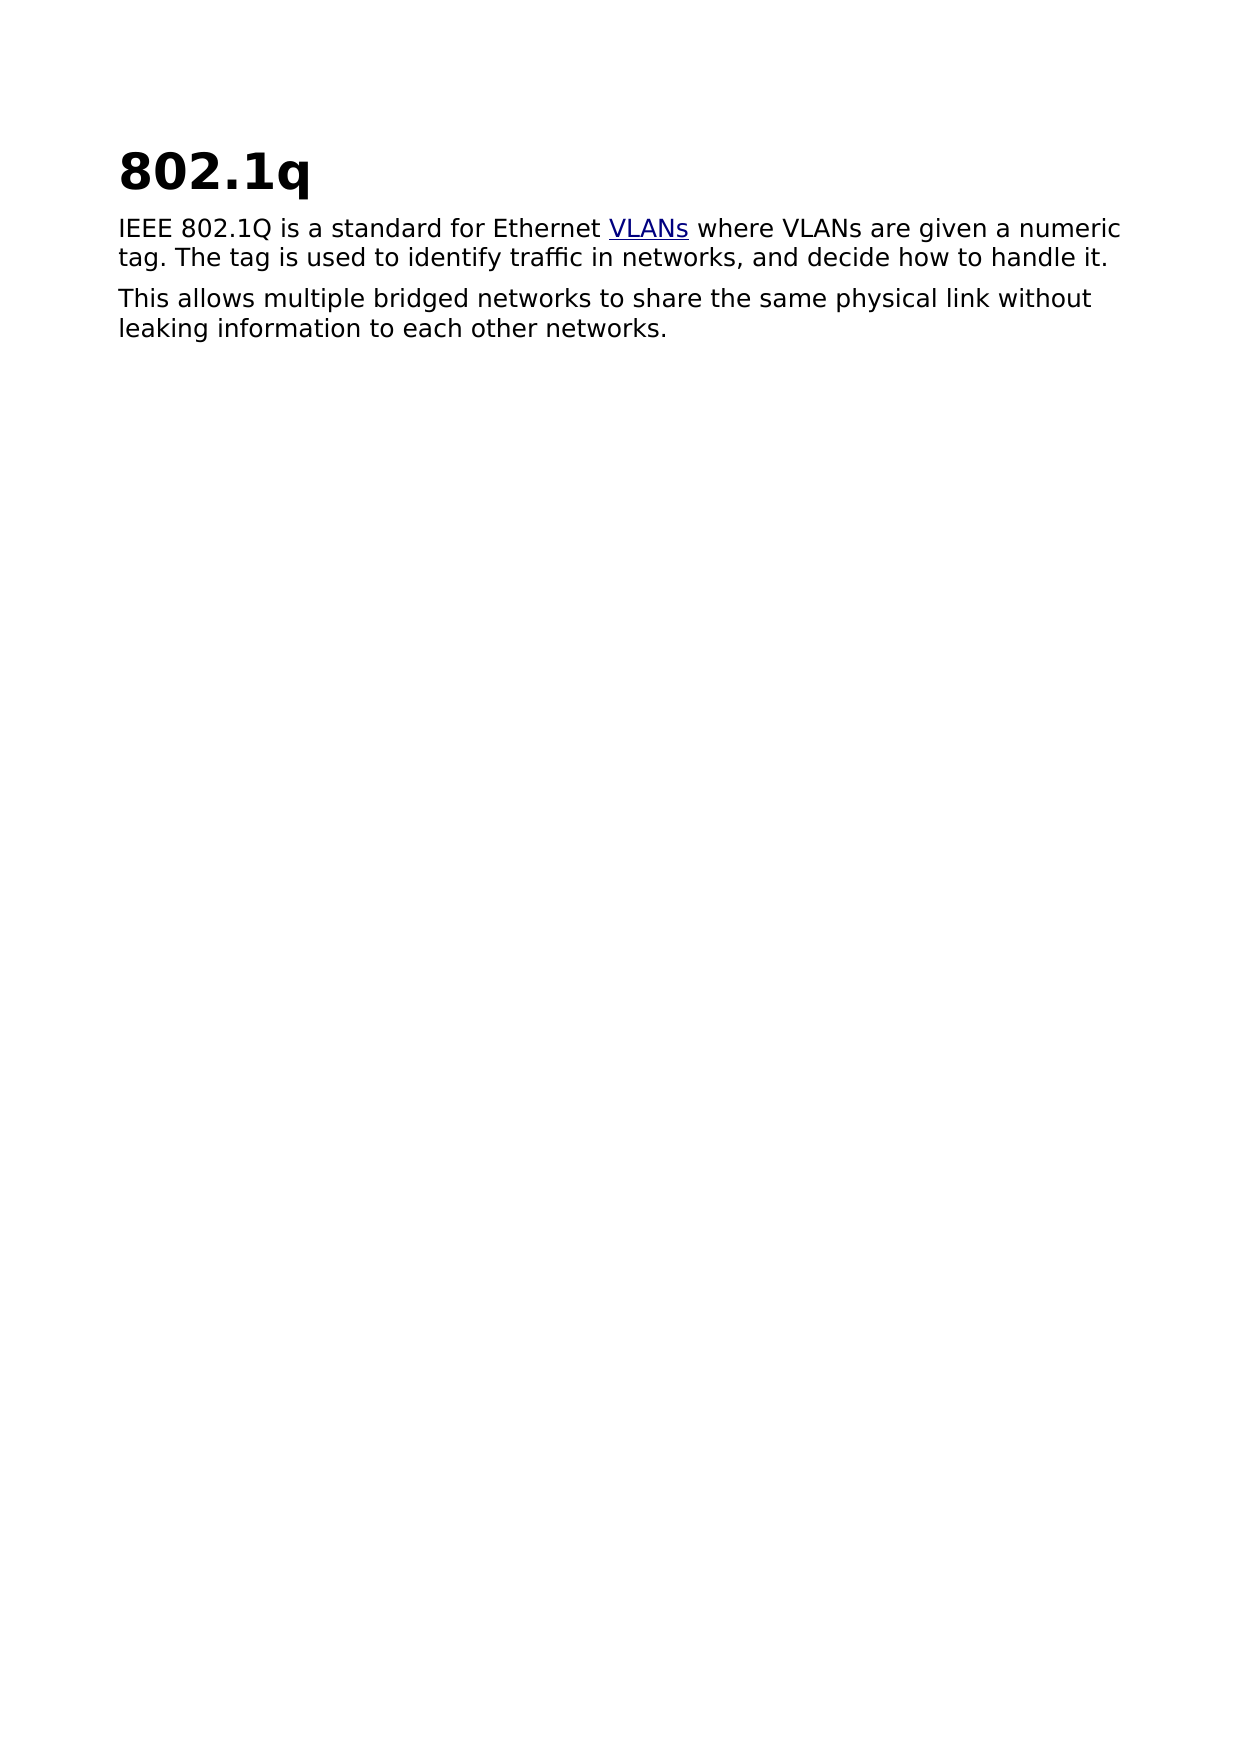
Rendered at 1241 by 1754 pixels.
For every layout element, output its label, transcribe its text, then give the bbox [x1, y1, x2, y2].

subtitle 802.1q [118, 143, 1122, 201]
text IEEE 802.1Q is a standard for Ethernet VLANs where VLANs are given a numeric tag. The tag is used to identify traffic in networks, and decide how to handle it. [118, 214, 1122, 272]
text This allows multiple bridged networks to share the same physical link without leaking information to each other networks. [118, 285, 1122, 343]
